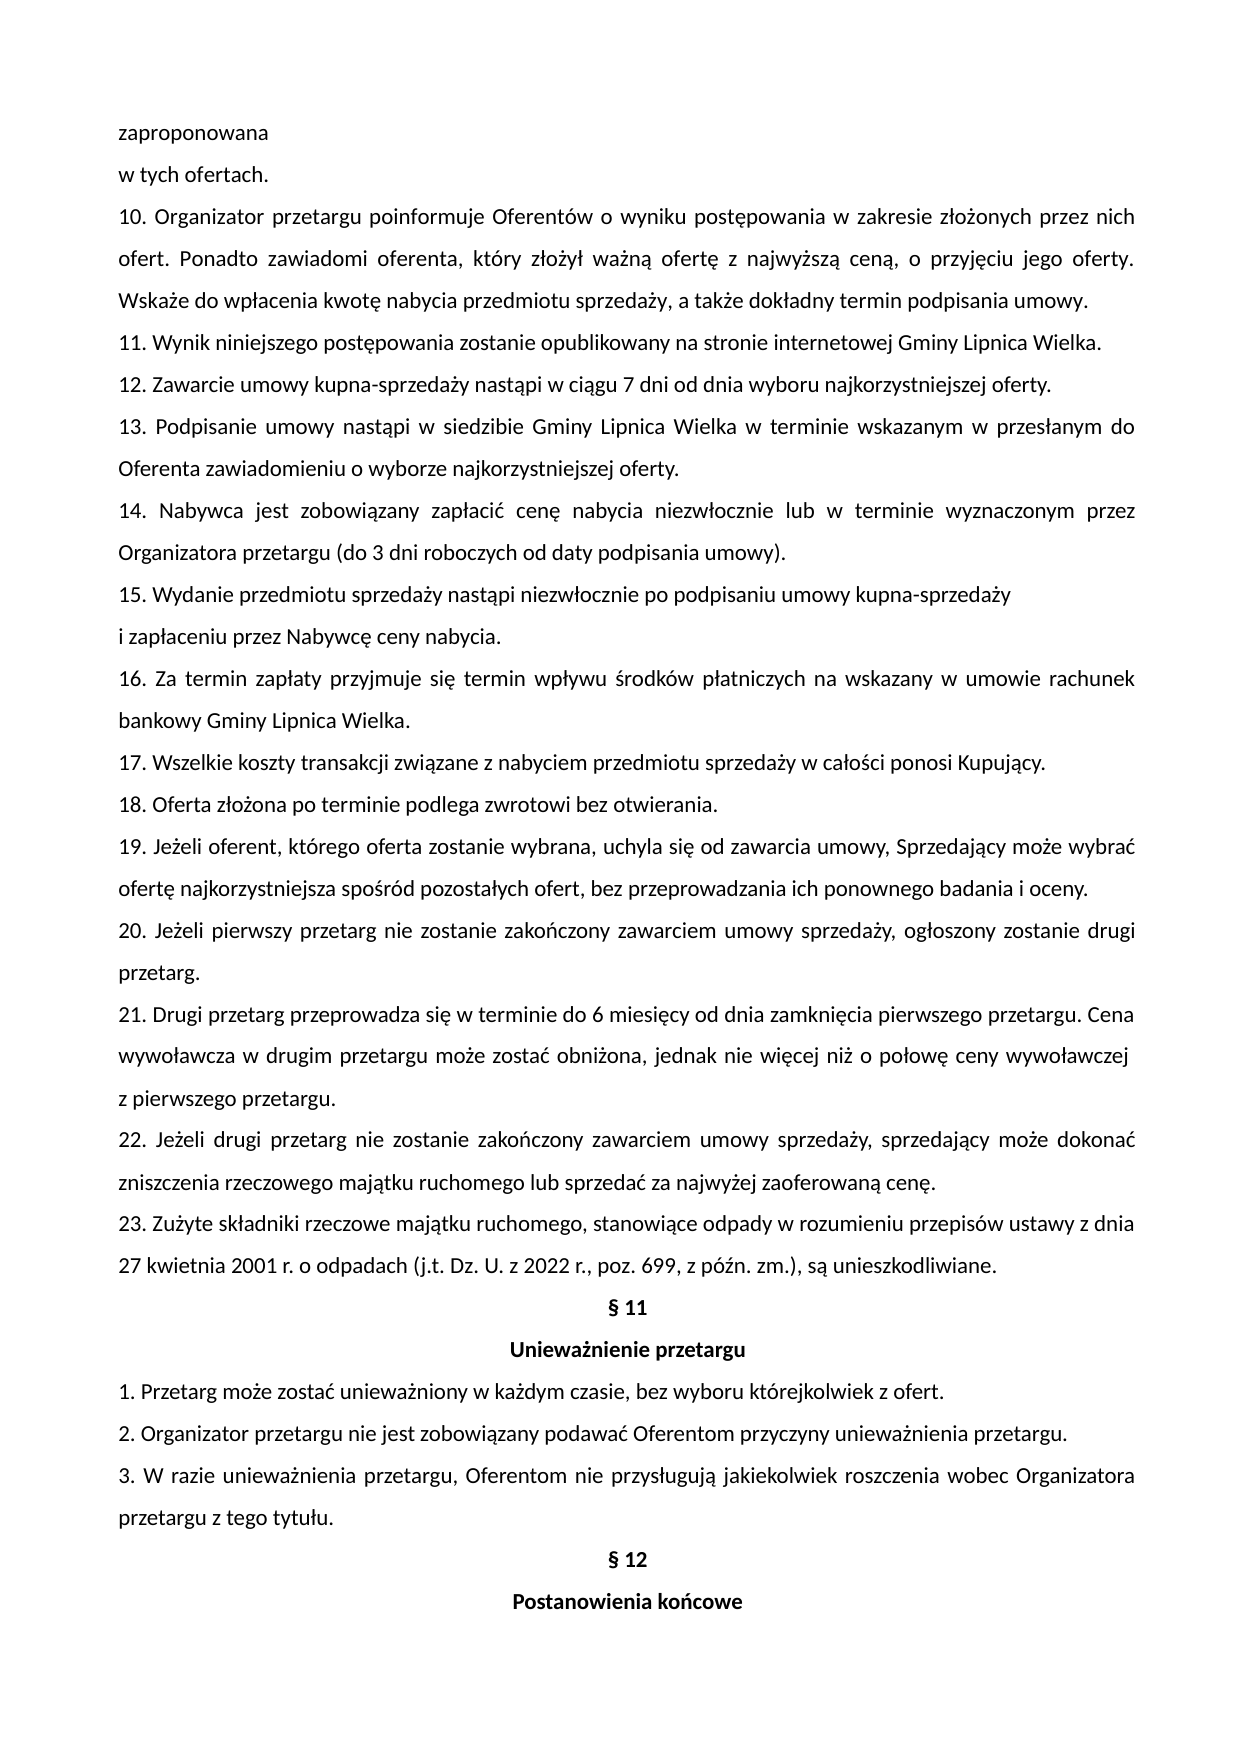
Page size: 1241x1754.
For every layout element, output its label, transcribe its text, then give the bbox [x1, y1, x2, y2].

text 21. Drugi przetarg przeprowadza się w terminie do 6 miesięcy od dnia zamknięcia pierwszego przetargu. Cena wywoławcza w drugim przetargu może zostać obniżona, jednak nie więcej niż o połowę ceny wywoławczej z pierwszego przetargu. [118, 1000, 1137, 1112]
text 18. Oferta złożona po terminie podlega zwrotowi bez otwierania. [118, 790, 1137, 818]
text Postanowienia końcowe [118, 1587, 1137, 1615]
text 16. Za termin zapłaty przyjmuje się termin wpływu środków płatniczych na wskazany w umowie rachunek bankowy Gminy Lipnica Wielka. [118, 664, 1137, 734]
text 13. Podpisanie umowy nastąpi w siedzibie Gminy Lipnica Wielka w terminie wskazanym w przesłanym do Oferenta zawiadomieniu o wyborze najkorzystniejszej oferty. [118, 412, 1137, 482]
text 14. Nabywca jest zobowiązany zapłacić cenę nabycia niezwłocznie lub w terminie wyznaczonym przez Organizatora przetargu (do 3 dni roboczych od daty podpisania umowy). [118, 496, 1137, 566]
text 11. Wynik niniejszego postępowania zostanie opublikowany na stronie internetowej Gminy Lipnica Wielka. [118, 328, 1137, 356]
text § 12 [118, 1545, 1137, 1573]
text 1. Przetarg może zostać unieważniony w każdym czasie, bez wyboru którejkolwiek z ofert. [118, 1377, 1137, 1406]
text 20. Jeżeli pierwszy przetarg nie zostanie zakończony zawarciem umowy sprzedaży, ogłoszony zostanie drugi przetarg. [118, 916, 1137, 986]
text 22. Jeżeli drugi przetarg nie zostanie zakończony zawarciem umowy sprzedaży, sprzedający może dokonać zniszczenia rzeczowego majątku ruchomego lub sprzedać za najwyżej zaoferowaną cenę. [118, 1126, 1137, 1196]
text Unieważnienie przetargu [118, 1336, 1137, 1363]
text 10. Organizator przetargu poinformuje Oferentów o wyniku postępowania w zakresie złożonych przez nich ofert. Ponadto zawiadomi oferenta, który złożył ważną ofertę z najwyższą ceną, o przyjęciu jego oferty. Wskaże do wpłacenia kwotę nabycia przedmiotu sprzedaży, a także dokładny termin podpisania umowy. [118, 202, 1137, 314]
text 23. Zużyte składniki rzeczowe majątku ruchomego, stanowiące odpady w rozumieniu przepisów ustawy z dnia 27 kwietnia 2001 r. o odpadach (j.t. Dz. U. z 2022 r., poz. 699, z późn. zm.), są unieszkodliwiane. [118, 1209, 1137, 1279]
text § 11 [118, 1293, 1137, 1322]
text 17. Wszelkie koszty transakcji związane z nabyciem przedmiotu sprzedaży w całości ponosi Kupujący. [118, 748, 1137, 776]
text 3. W razie unieważnienia przetargu, Oferentom nie przysługują jakiekolwiek roszczenia wobec Organizatora przetargu z tego tytułu. [118, 1461, 1137, 1531]
text 15. Wydanie przedmiotu sprzedaży nastąpi niezwłocznie po podpisaniu umowy kupna-sprzedaży [118, 580, 1137, 608]
text i zapłaceniu przez Nabywcę ceny nabycia. [118, 622, 1137, 650]
text 19. Jeżeli oferent, którego oferta zostanie wybrana, uchyla się od zawarcia umowy, Sprzedający może wybrać ofertę najkorzystniejsza spośród pozostałych ofert, bez przeprowadzania ich ponownego badania i oceny. [118, 832, 1137, 902]
text 2. Organizator przetargu nie jest zobowiązany podawać Oferentom przyczyny unieważnienia przetargu. [118, 1419, 1137, 1447]
text zaproponowana w tych ofertach. [118, 118, 1137, 188]
text 12. Zawarcie umowy kupna-sprzedaży nastąpi w ciągu 7 dni od dnia wyboru najkorzystniejszej oferty. [118, 370, 1137, 398]
